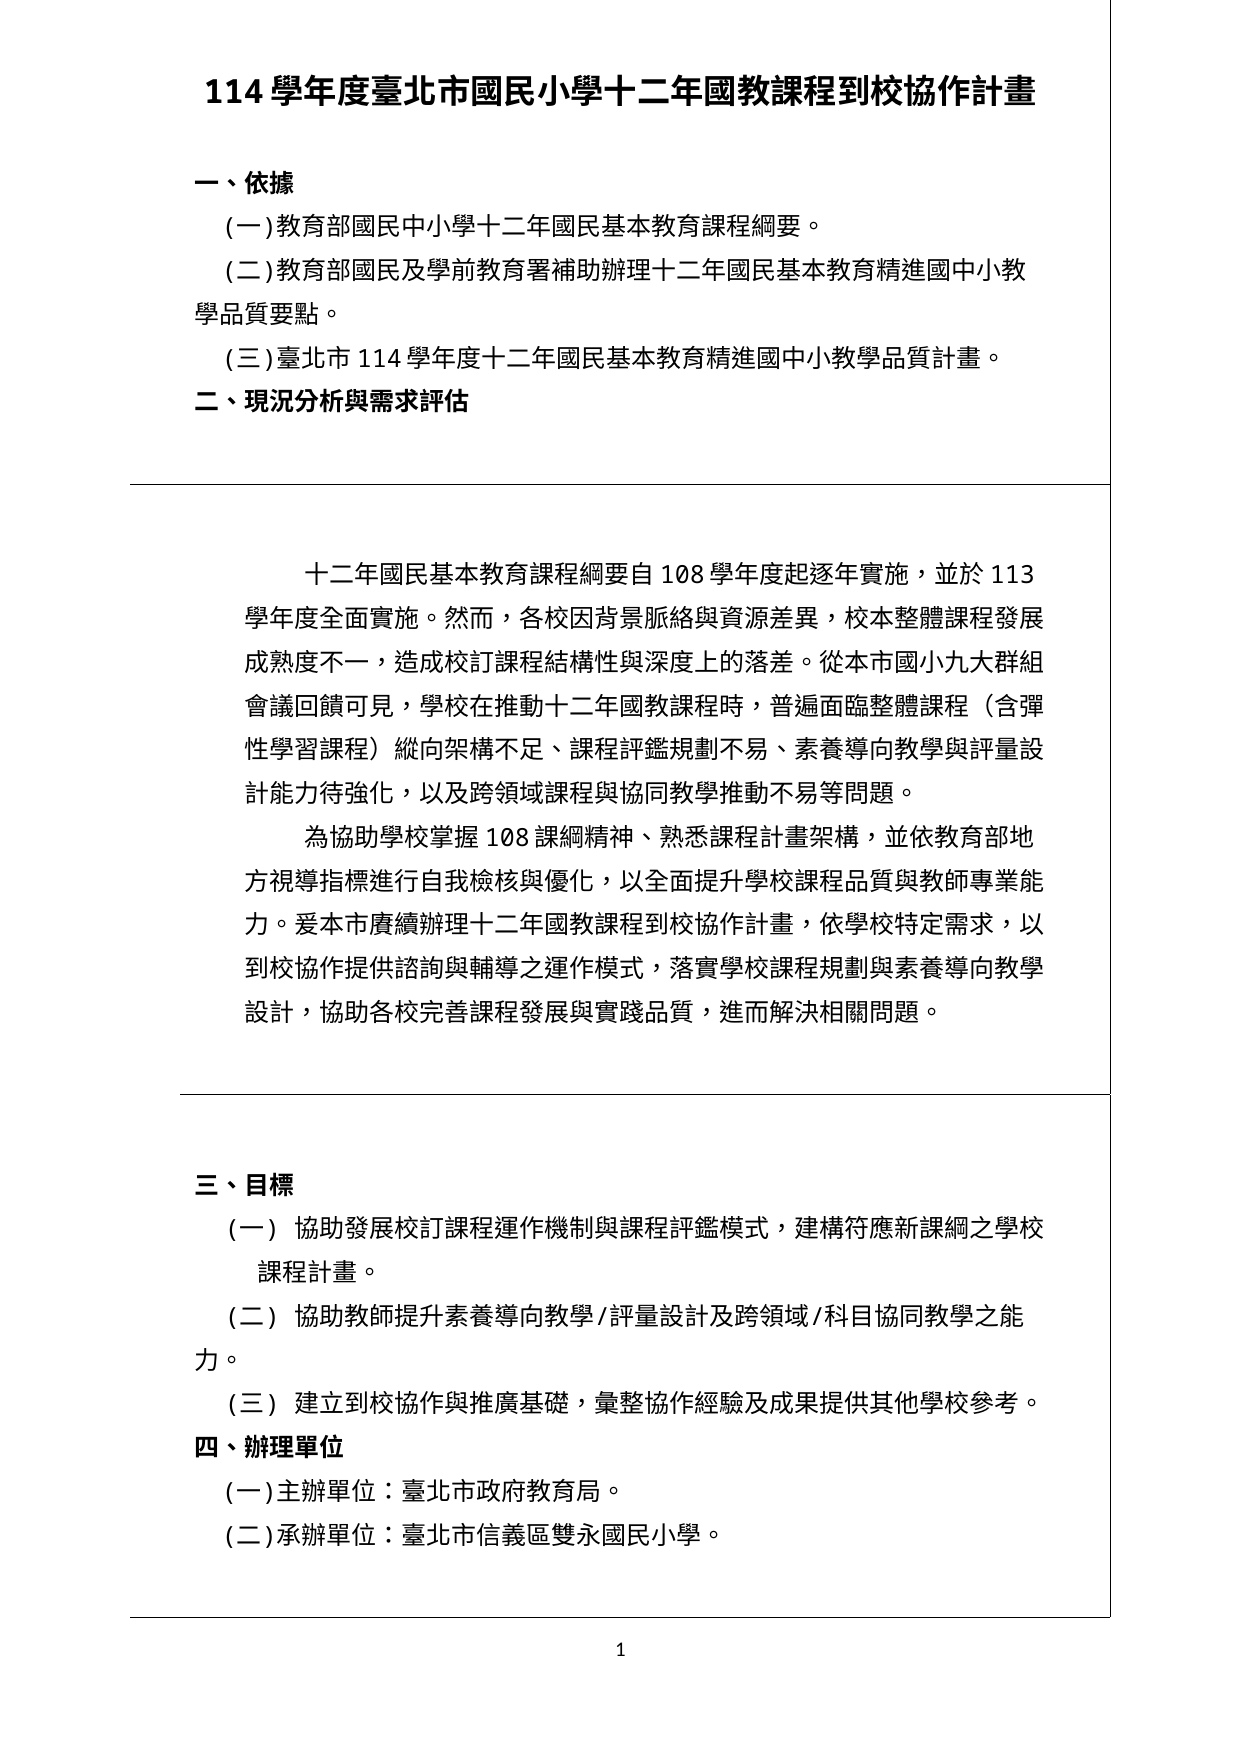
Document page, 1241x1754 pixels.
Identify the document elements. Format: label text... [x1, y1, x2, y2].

text 二、現況分析與需求評估 [130, 376, 1110, 484]
text 為協助學校掌握108課綱精神、熟悉課程計畫架構，並依教育部地方視導指標進行自我檢核與優化，以全面提升學校課程品質與教師專業能力。爰本市賡續辦理十二年國教課程到校協作計畫，依學校特定需求，以到校協作提供諮詢與輔導之運作模式，落實學校課程規劃與素養導向教學設計，協助各校完善課程發展與實踐品質，進而解決相關問題。 [180, 811, 1110, 1094]
text (三)臺北市114學年度十二年國民基本教育精進國中小教學品質計畫。 [130, 332, 1110, 376]
text 十二年國民基本教育課程綱要自108學年度起逐年實施，並於113學年度全面實施。然而，各校因背景脈絡與資源差異，校本整體課程發展成熟度不一，造成校訂課程結構性與深度上的落差。從本市國小九大群組會議回饋可見，學校在推動十二年國教課程時，普遍面臨整體課程（含彈性學習課程）縱向架構不足、課程評鑑規劃不易、素養導向教學與評量設計能力待強化，以及跨領域課程與協同教學推動不易等問題。 [180, 484, 1110, 811]
text (一) 協助發展校訂課程運作機制與課程評鑑模式，建構符應新課綱之學校課程計畫。 [130, 1203, 1110, 1290]
text (一)主辦單位：臺北市政府教育局。 [130, 1465, 1110, 1509]
text 一、依據 [130, 92, 1110, 201]
text 114學年度臺北市國民小學十二年國教課程到校協作計畫 [130, 0, 1110, 92]
text (三) 建立到校協作與推廣基礎，彙整協作經驗及成果提供其他學校參考。 [130, 1378, 1110, 1422]
text (二) 協助教師提升素養導向教學/評量設計及跨領域/科目協同教學之能力。 [130, 1290, 1110, 1378]
text (一)教育部國民中小學十二年國民基本教育課程綱要。 [130, 201, 1110, 244]
text (二)承辦單位：臺北市信義區雙永國民小學。 [130, 1509, 1110, 1617]
text (二)教育部國民及學前教育署補助辦理十二年國民基本教育精進國中小教學品質要點。 [130, 244, 1110, 332]
text 四、辦理單位 [130, 1422, 1110, 1465]
text 三、目標 [130, 1094, 1110, 1203]
